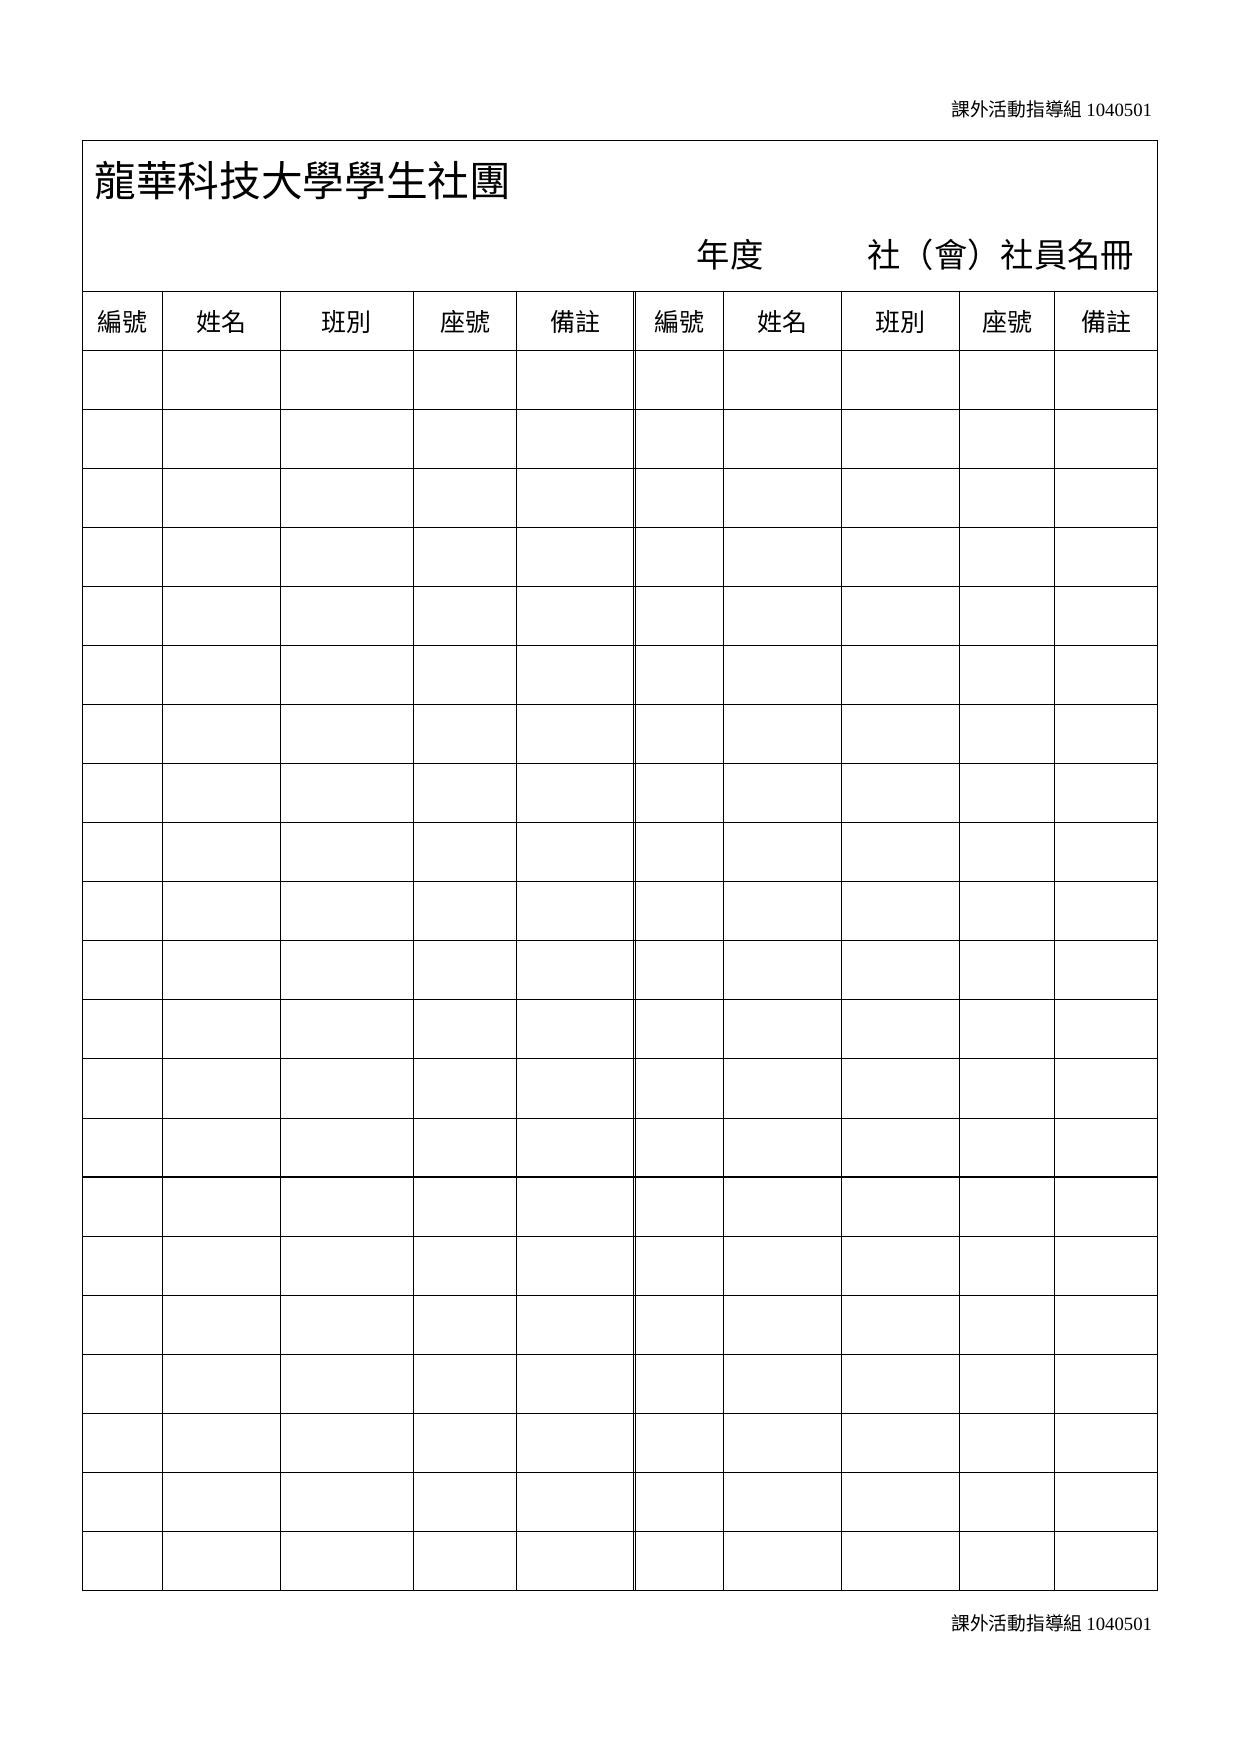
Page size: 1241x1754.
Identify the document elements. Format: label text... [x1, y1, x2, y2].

table_cell 座號 [414, 292, 516, 349]
table_cell [281, 764, 413, 822]
table_cell [414, 528, 516, 586]
table_cell [1055, 764, 1157, 822]
table_cell [281, 1059, 413, 1117]
table_cell [517, 882, 633, 940]
table_cell [636, 528, 723, 586]
table_cell [636, 705, 723, 763]
table_cell [636, 1000, 723, 1058]
table_cell [163, 528, 280, 586]
table_cell [1055, 823, 1157, 881]
table_cell [1055, 587, 1157, 645]
table_cell 班別 [842, 292, 959, 349]
table_cell [842, 1059, 959, 1117]
table_cell [636, 1296, 723, 1354]
table_cell [636, 410, 723, 468]
table_cell [724, 528, 841, 586]
table_cell [842, 1355, 959, 1413]
table_cell [1055, 469, 1157, 527]
table_cell [414, 469, 516, 527]
table_cell [163, 1119, 280, 1176]
table_cell [281, 351, 413, 409]
table_cell [1055, 646, 1157, 704]
table_header 龍華科技大學學生社團 年度 社（會）社員名冊 [83, 141, 1157, 291]
table_cell [724, 1414, 841, 1472]
table_cell [281, 528, 413, 586]
table_cell 班別 [281, 292, 413, 349]
table_cell [163, 1296, 280, 1354]
table_cell [281, 882, 413, 940]
table_cell [83, 941, 162, 999]
table_cell [724, 1532, 841, 1590]
table_cell [636, 646, 723, 704]
table_cell [960, 1532, 1054, 1590]
table_cell [842, 469, 959, 527]
table_cell [163, 1178, 280, 1236]
table_cell 座號 [960, 292, 1054, 349]
table_cell [842, 1296, 959, 1354]
table_cell [636, 823, 723, 881]
table_cell [163, 882, 280, 940]
table_cell [724, 1296, 841, 1354]
table_cell [636, 1473, 723, 1531]
table_cell [842, 1237, 959, 1294]
table_cell [83, 587, 162, 645]
table_cell [414, 1414, 516, 1472]
table_cell [517, 646, 633, 704]
table_cell [163, 1237, 280, 1294]
table_cell [517, 705, 633, 763]
table_cell 姓名 [163, 292, 280, 349]
table_cell [163, 823, 280, 881]
table_cell [960, 1355, 1054, 1413]
table_cell [163, 941, 280, 999]
table_cell [724, 1000, 841, 1058]
table_cell [842, 823, 959, 881]
table_cell [83, 705, 162, 763]
table_cell [842, 410, 959, 468]
table_cell [517, 469, 633, 527]
table_cell [517, 1296, 633, 1354]
table_cell [724, 1119, 841, 1176]
table_cell [842, 1473, 959, 1531]
table_cell [842, 1532, 959, 1590]
table_cell [163, 469, 280, 527]
table_cell [83, 1296, 162, 1354]
table_cell [636, 941, 723, 999]
table_cell [281, 1237, 413, 1294]
table_cell [517, 528, 633, 586]
table_cell [724, 646, 841, 704]
table_cell [517, 1532, 633, 1590]
table_cell [960, 1000, 1054, 1058]
table_cell [163, 351, 280, 409]
table_cell [414, 1000, 516, 1058]
table_cell [842, 764, 959, 822]
table_cell [281, 1532, 413, 1590]
table_cell [163, 587, 280, 645]
table_cell [414, 1178, 516, 1236]
table_cell [281, 705, 413, 763]
table_cell [724, 1237, 841, 1294]
table_cell [517, 1000, 633, 1058]
table_cell [724, 469, 841, 527]
table_cell [842, 528, 959, 586]
table_cell [83, 1355, 162, 1413]
table_cell [960, 941, 1054, 999]
table_cell [83, 410, 162, 468]
table_cell [960, 1178, 1054, 1236]
table_cell [1055, 410, 1157, 468]
table_cell [414, 1532, 516, 1590]
table_cell [842, 1178, 959, 1236]
table_cell [1055, 1237, 1157, 1294]
table_cell [517, 1355, 633, 1413]
table_cell [1055, 1178, 1157, 1236]
table_cell [517, 823, 633, 881]
table_cell [960, 410, 1054, 468]
table_cell [1055, 1296, 1157, 1354]
table_cell [163, 1532, 280, 1590]
table_cell [83, 882, 162, 940]
table_cell [960, 1473, 1054, 1531]
table_cell [281, 1473, 413, 1531]
table_cell [842, 1000, 959, 1058]
table_cell [724, 410, 841, 468]
table_cell [83, 1237, 162, 1294]
table_cell [83, 1119, 162, 1176]
table_cell [281, 1296, 413, 1354]
table_cell [842, 1414, 959, 1472]
table_cell [636, 1119, 723, 1176]
table_cell [636, 1355, 723, 1413]
table_cell [1055, 351, 1157, 409]
table_cell [281, 941, 413, 999]
table_cell [281, 1119, 413, 1176]
table_cell [724, 1473, 841, 1531]
table_cell [517, 1178, 633, 1236]
table_cell [1055, 1059, 1157, 1117]
table_cell 姓名 [724, 292, 841, 349]
table_cell [636, 351, 723, 409]
table_cell [1055, 705, 1157, 763]
table_cell [960, 1296, 1054, 1354]
table_cell [83, 469, 162, 527]
table_cell [517, 1237, 633, 1294]
table_cell [636, 469, 723, 527]
table_cell [83, 764, 162, 822]
table_cell [414, 1237, 516, 1294]
table_cell [414, 1296, 516, 1354]
table_cell [414, 823, 516, 881]
table_cell [163, 1059, 280, 1117]
table_cell [636, 1237, 723, 1294]
table_cell [960, 1237, 1054, 1294]
table_cell 備註 [517, 292, 633, 349]
table_cell [163, 1473, 280, 1531]
table_cell [517, 941, 633, 999]
table_cell [842, 351, 959, 409]
table_cell [842, 587, 959, 645]
table_cell [281, 823, 413, 881]
table_cell [636, 882, 723, 940]
table_cell [724, 1355, 841, 1413]
table_cell [83, 528, 162, 586]
table_cell [83, 1178, 162, 1236]
table_cell [517, 1414, 633, 1472]
table_cell [414, 1355, 516, 1413]
table_cell [724, 823, 841, 881]
table_cell [960, 1059, 1054, 1117]
table_cell [414, 351, 516, 409]
table_cell [960, 587, 1054, 645]
table_cell [163, 1355, 280, 1413]
table_cell [517, 1119, 633, 1176]
table_cell [960, 705, 1054, 763]
table_cell [414, 646, 516, 704]
table_cell [163, 764, 280, 822]
table_cell [960, 1119, 1054, 1176]
table_cell [83, 1414, 162, 1472]
table_cell [636, 587, 723, 645]
table_cell [636, 1059, 723, 1117]
table_cell [83, 1473, 162, 1531]
table_cell 備註 [1055, 292, 1157, 349]
table_cell [83, 351, 162, 409]
table_cell [281, 1000, 413, 1058]
table_cell [414, 1473, 516, 1531]
table_cell [960, 1414, 1054, 1472]
table_cell [724, 1059, 841, 1117]
table_cell [1055, 1532, 1157, 1590]
table_cell [281, 410, 413, 468]
table_cell [163, 646, 280, 704]
table_cell [281, 587, 413, 645]
table_cell [842, 705, 959, 763]
table_cell [1055, 1473, 1157, 1531]
table_cell [281, 1414, 413, 1472]
table_cell [636, 1414, 723, 1472]
text 課外活動指導組1040501 [89, 1603, 1152, 1641]
table_cell 編號 [83, 292, 162, 349]
table_cell [414, 410, 516, 468]
table_cell [724, 587, 841, 645]
table_cell [842, 941, 959, 999]
table_cell [960, 469, 1054, 527]
table_cell [636, 764, 723, 822]
table_cell [1055, 528, 1157, 586]
table_cell [414, 941, 516, 999]
table_cell [1055, 882, 1157, 940]
table_cell [724, 764, 841, 822]
table_cell [960, 528, 1054, 586]
table_cell [724, 351, 841, 409]
table_cell [960, 882, 1054, 940]
table_cell [960, 823, 1054, 881]
table_cell [517, 1059, 633, 1117]
table_cell [636, 1178, 723, 1236]
table_cell [281, 1355, 413, 1413]
table_cell [281, 646, 413, 704]
table_cell [414, 1119, 516, 1176]
table_cell [517, 351, 633, 409]
table_cell [636, 1532, 723, 1590]
table_cell [842, 882, 959, 940]
table_cell [517, 1473, 633, 1531]
table_cell [281, 1178, 413, 1236]
table_cell [724, 1178, 841, 1236]
table_cell [724, 705, 841, 763]
table_cell [1055, 941, 1157, 999]
table_cell [1055, 1414, 1157, 1472]
table_cell [414, 882, 516, 940]
table_cell [960, 764, 1054, 822]
table_cell [960, 646, 1054, 704]
table_cell [163, 705, 280, 763]
table_cell [83, 646, 162, 704]
table_cell 編號 [636, 292, 723, 349]
table_cell [163, 410, 280, 468]
table_cell [1055, 1119, 1157, 1176]
table_cell [724, 882, 841, 940]
table_cell [1055, 1355, 1157, 1413]
table_cell [163, 1000, 280, 1058]
table_cell [960, 351, 1054, 409]
table_cell [414, 587, 516, 645]
table_cell [517, 587, 633, 645]
table_cell [414, 705, 516, 763]
table_cell [1055, 1000, 1157, 1058]
table_cell [842, 1119, 959, 1176]
table_cell [517, 410, 633, 468]
table_cell [517, 764, 633, 822]
table_cell [83, 1532, 162, 1590]
table_cell [83, 823, 162, 881]
table_cell [83, 1059, 162, 1117]
table_cell [163, 1414, 280, 1472]
table_cell [281, 469, 413, 527]
table_cell [83, 1000, 162, 1058]
text 課外活動指導組1040501 [89, 89, 1152, 127]
table_cell [414, 1059, 516, 1117]
table_cell [414, 764, 516, 822]
table_cell [724, 941, 841, 999]
table_cell [842, 646, 959, 704]
